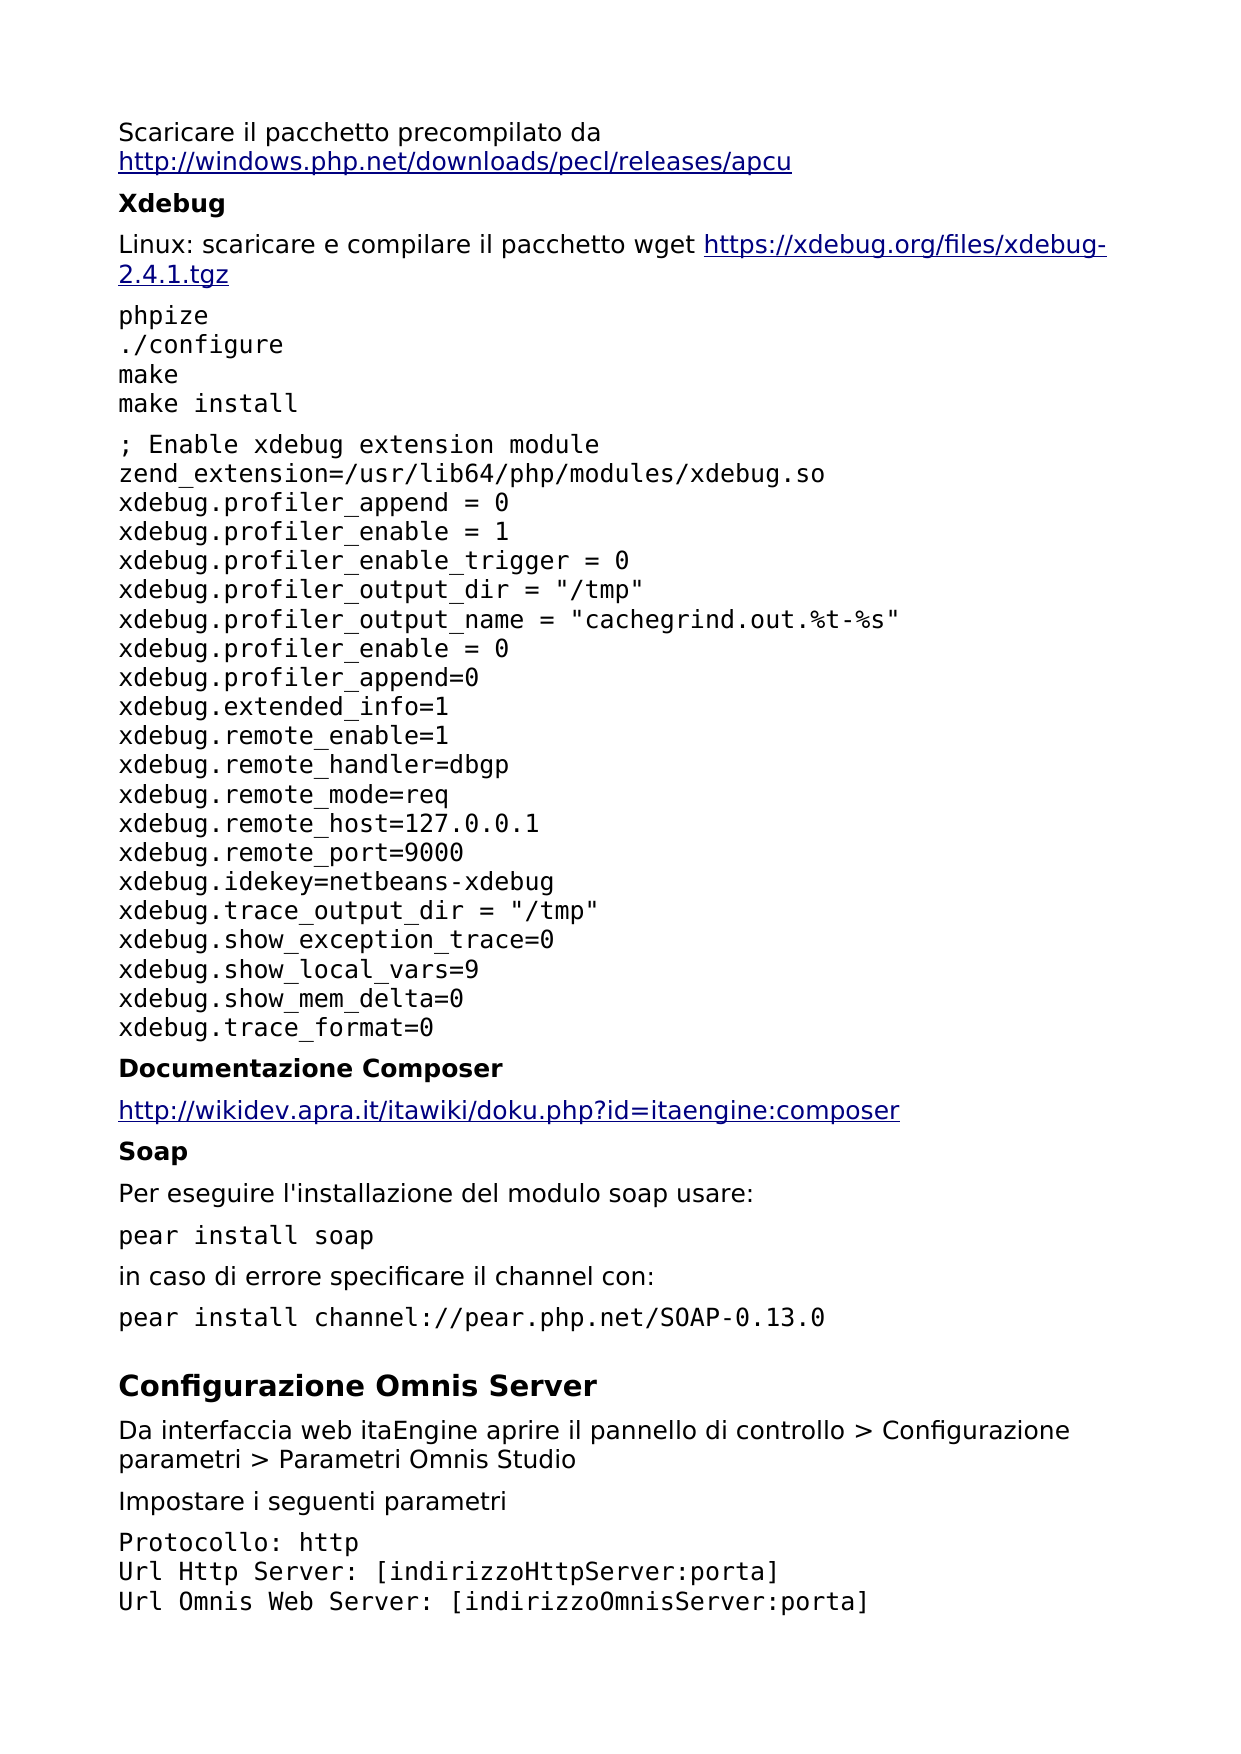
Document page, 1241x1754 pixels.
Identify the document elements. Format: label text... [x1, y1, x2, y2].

text Linux: scaricare e compilare il pacchetto wget https://xdebug.org/files/xdebug-2.4.1.tgz [118, 231, 1122, 289]
text pear install soap [118, 1221, 1122, 1250]
text Da interfaccia web itaEngine aprire il pannello di controllo > Configurazione parametri > Parametri Omnis Studio [118, 1416, 1122, 1474]
subtitle Configurazione Omnis Server [118, 1369, 1122, 1403]
text Soap [118, 1137, 1122, 1167]
text Xdebug [118, 189, 1122, 218]
text phpize ./configure make make install [118, 301, 1122, 418]
text Documentazione Composer [118, 1054, 1122, 1083]
text in caso di errore specificare il channel con: [118, 1262, 1122, 1291]
text Protocollo: http Url Http Server: [indirizzoHttpServer:porta] Url Omnis Web Server: [indirizzoOmnisServer:porta] [118, 1528, 1122, 1616]
text Per eseguire l'installazione del modulo soap usare: [118, 1179, 1122, 1208]
text pear install channel://pear.php.net/SOAP-0.13.0 [118, 1303, 1122, 1333]
text ; Enable xdebug extension module zend_extension=/usr/lib64/php/modules/xdebug.so xdebug.profiler_append = 0 xdebug.profiler_enable = 1 xdebug.profiler_enable_trigger = 0 xdebug.profiler_output_dir = "/tmp" xdebug.profiler_output_name = "cachegrind.out.%t-%s" xdebug.profiler_enable = 0 xdebug.profiler_append=0 xdebug.extended_info=1 xdebug.remote_enable=1 xdebug.remote_handler=dbgp xdebug.remote_mode=req xdebug.remote_host=127.0.0.1 xdebug.remote_port=9000 xdebug.idekey=netbeans-xdebug xdebug.trace_output_dir = "/tmp" xdebug.show_exception_trace=0 xdebug.show_local_vars=9 xdebug.show_mem_delta=0 xdebug.trace_format=0 [118, 430, 1122, 1042]
text Impostare i seguenti parametri [118, 1487, 1122, 1516]
text http://wikidev.apra.it/itawiki/doku.php?id=itaengine:composer [118, 1096, 1122, 1125]
text Scaricare il pacchetto precompilato da http://windows.php.net/downloads/pecl/releases/apcu [118, 118, 1122, 176]
